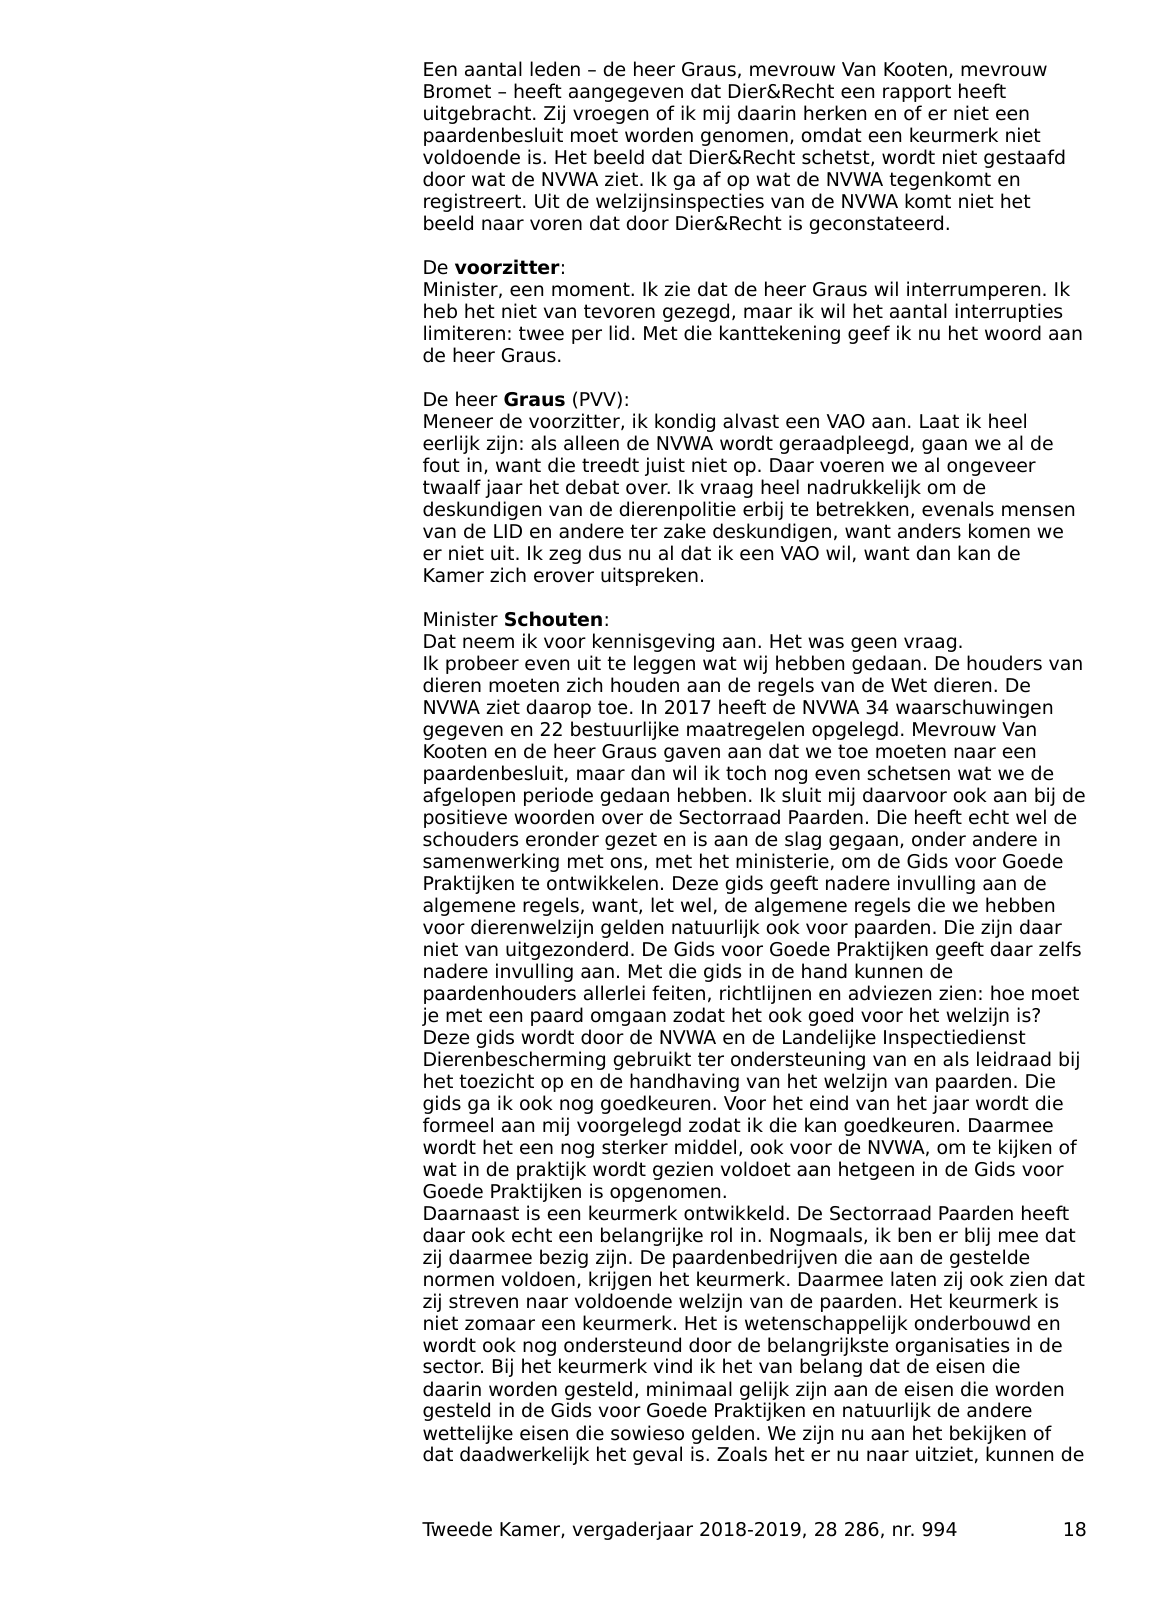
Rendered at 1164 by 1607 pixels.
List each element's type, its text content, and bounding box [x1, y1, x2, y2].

text Meneer de voorzitter, ik kondig alvast een VAO aan. Laat ik heel eerlijk zijn: als alleen de NVWA wordt geraadpleegd, gaan we al de fout in, want die treedt juist niet op. Daar voeren we al ongeveer twaalf jaar het debat over. Ik vraag heel nadrukkelijk om de deskundigen van de dierenpolitie erbij te betrekken, evenals mensen van de LID en andere ter zake deskundigen, want anders komen we er niet uit. Ik zeg dus nu al dat ik een VAO wil, want dan kan de Kamer zich erover uitspreken. [422, 411, 1087, 587]
text Een aantal leden – de heer Graus, mevrouw Van Kooten, mevrouw Bromet – heeft aangegeven dat Dier&Recht een rapport heeft uitgebracht. Zij vroegen of ik mij daarin herken en of er niet een paardenbesluit moet worden genomen, omdat een keurmerk niet voldoende is. Het beeld dat Dier&Recht schetst, wordt niet gestaafd door wat de NVWA ziet. Ik ga af op wat de NVWA tegenkomt en registreert. Uit de welzijnsinspecties van de NVWA komt niet het beeld naar voren dat door Dier&Recht is geconstateerd. [422, 59, 1087, 235]
text Ik probeer even uit te leggen wat wij hebben gedaan. De houders van dieren moeten zich houden aan de regels van de Wet dieren. De NVWA ziet daarop toe. In 2017 heeft de NVWA 34 waarschuwingen gegeven en 22 bestuurlijke maatregelen opgelegd. Mevrouw Van Kooten en de heer Graus gaven aan dat we toe moeten naar een paardenbesluit, maar dan wil ik toch nog even schetsen wat we de afgelopen periode gedaan hebben. Ik sluit mij daarvoor ook aan bij de positieve woorden over de Sectorraad Paarden. Die heeft echt wel de schouders eronder gezet en is aan de slag gegaan, onder andere in samenwerking met ons, met het ministerie, om de Gids voor Goede Praktijken te ontwikkelen. Deze gids geeft nadere invulling aan de algemene regels, want, let wel, de algemene regels die we hebben voor dierenwelzijn gelden natuurlijk ook voor paarden. Die zijn daar niet van uitgezonderd. De Gids voor Goede Praktijken geeft daar zelfs nadere invulling aan. Met die gids in de hand kunnen de paardenhouders allerlei feiten, richtlijnen en adviezen zien: hoe moet je met een paard omgaan zodat het ook goed voor het welzijn is? Deze gids wordt door de NVWA en de Landelijke Inspectiedienst Dierenbescherming gebruikt ter ondersteuning van en als leidraad bij het toezicht op en de handhaving van het welzijn van paarden. Die gids ga ik ook nog goedkeuren. Voor het eind van het jaar wordt die formeel aan mij voorgelegd zodat ik die kan goedkeuren. Daarmee wordt het een nog sterker middel, ook voor de NVWA, om te kijken of wat in de praktijk wordt gezien voldoet aan hetgeen in de Gids voor Goede Praktijken is opgenomen. [422, 653, 1087, 1203]
text Daarnaast is een keurmerk ontwikkeld. De Sectorraad Paarden heeft daar ook echt een belangrijke rol in. Nogmaals, ik ben er blij mee dat zij daarmee bezig zijn. De paardenbedrijven die aan de gestelde normen voldoen, krijgen het keurmerk. Daarmee laten zij ook zien dat zij streven naar voldoende welzijn van de paarden. Het keurmerk is niet zomaar een keurmerk. Het is wetenschappelijk onderbouwd en wordt ook nog ondersteund door de belangrijkste organisaties in de sector. Bij het keurmerk vind ik het van belang dat de eisen die daarin worden gesteld, minimaal gelijk zijn aan de eisen die worden gesteld in de Gids voor Goede Praktijken en natuurlijk de andere wettelijke eisen die sowieso gelden. We zijn nu aan het bekijken of dat daadwerkelijk het geval is. Zoals het er nu naar uitziet, kunnen de [422, 1203, 1087, 1466]
text Dat neem ik voor kennisgeving aan. Het was geen vraag. [422, 631, 1087, 653]
text De voorzitter: [422, 257, 1087, 279]
text Minister Schouten: [422, 609, 1087, 631]
text De heer Graus (PVV): [422, 389, 1087, 411]
text Minister, een moment. Ik zie dat de heer Graus wil interrumperen. Ik heb het niet van tevoren gezegd, maar ik wil het aantal interrupties limiteren: twee per lid. Met die kanttekening geef ik nu het woord aan de heer Graus. [422, 279, 1087, 367]
